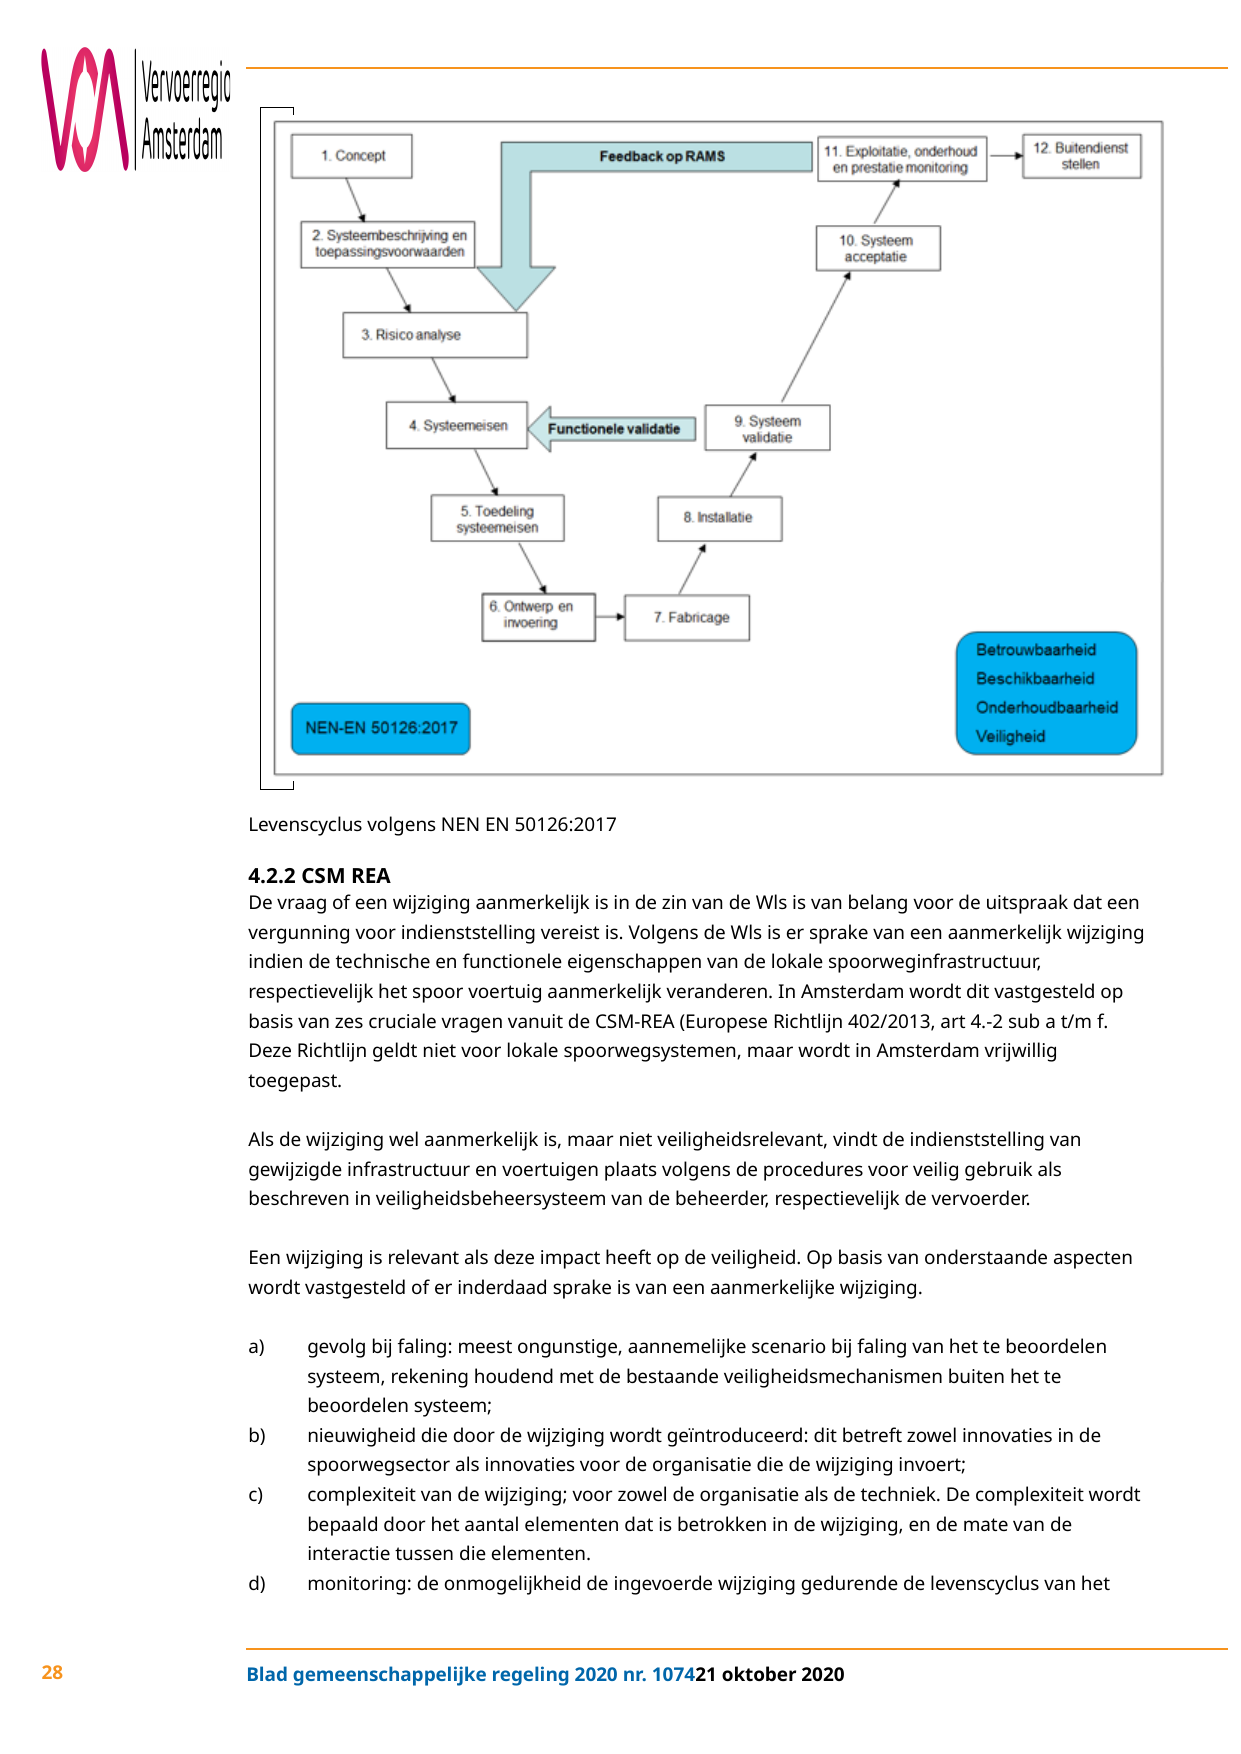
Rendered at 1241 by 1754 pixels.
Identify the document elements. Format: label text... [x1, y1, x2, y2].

list complexiteit van de wijziging; voor zowel de organisatie als de techniek. De complexiteit wordt bepaald door het aantal elementen dat is betrokken in de wijziging, en de mate van de interactie tussen die elementen. [248, 1481, 1152, 1566]
text De vraag of een wijziging aanmerkelijk is in de zin van de Wls is van belang voor de uitspraak dat een vergunning voor indienststelling vereist is. Volgens de Wls is er sprake van een aanmerkelijk wijziging indien de technische en functionele eigenschappen van de lokale spoorweginfrastructuur, respectievelijk het spoor voertuig aanmerkelijk veranderen. In Amsterdam wordt dit vastgesteld op basis van zes cruciale vragen vanuit de CSM-REA (Europese Richtlijn 402/2013, art 4.-2 sub a t/m f. Deze Richtlijn geldt niet voor lokale spoorwegsystemen, maar wordt in Amsterdam vrijwillig toegepast. [248, 889, 1152, 1093]
list monitoring: de onmogelijkheid de ingevoerde wijziging gedurende de levenscyclus van het [248, 1570, 1152, 1596]
text Als de wijziging wel aanmerkelijk is, maar niet veiligheidsrelevant, vindt de indienststelling van gewijzigde infrastructuur en voertuigen plaats volgens de procedures voor veilig gebruik als beschreven in veiligheidsbeheersysteem van de beheerder, respectievelijk de vervoerder. [248, 1126, 1152, 1211]
list nieuwigheid die door de wijziging wordt geïntroduceerd: dit betreft zowel innovaties in de spoorwegsector als innovaties voor de organisatie die de wijziging invoert; [248, 1422, 1152, 1477]
text Levenscyclus volgens NEN EN 50126:2017 [248, 811, 1152, 836]
picture [41, 47, 231, 172]
list gevolg bij faling: meest ongunstige, aannemelijke scenario bij faling van het te beoordelen systeem, rekening houdend met de bestaande veiligheidsmechanismen buiten het te beoordelen systeem; [248, 1333, 1152, 1418]
text 4.2.2 CSM REA [248, 861, 1152, 889]
text Een wijziging is relevant als deze impact heeft op de veiligheid. Op basis van onderstaande aspecten wordt vastgesteld of er inderdaad sprake is van een aanmerkelijke wijziging. [248, 1244, 1152, 1300]
picture [268, 115, 1173, 781]
